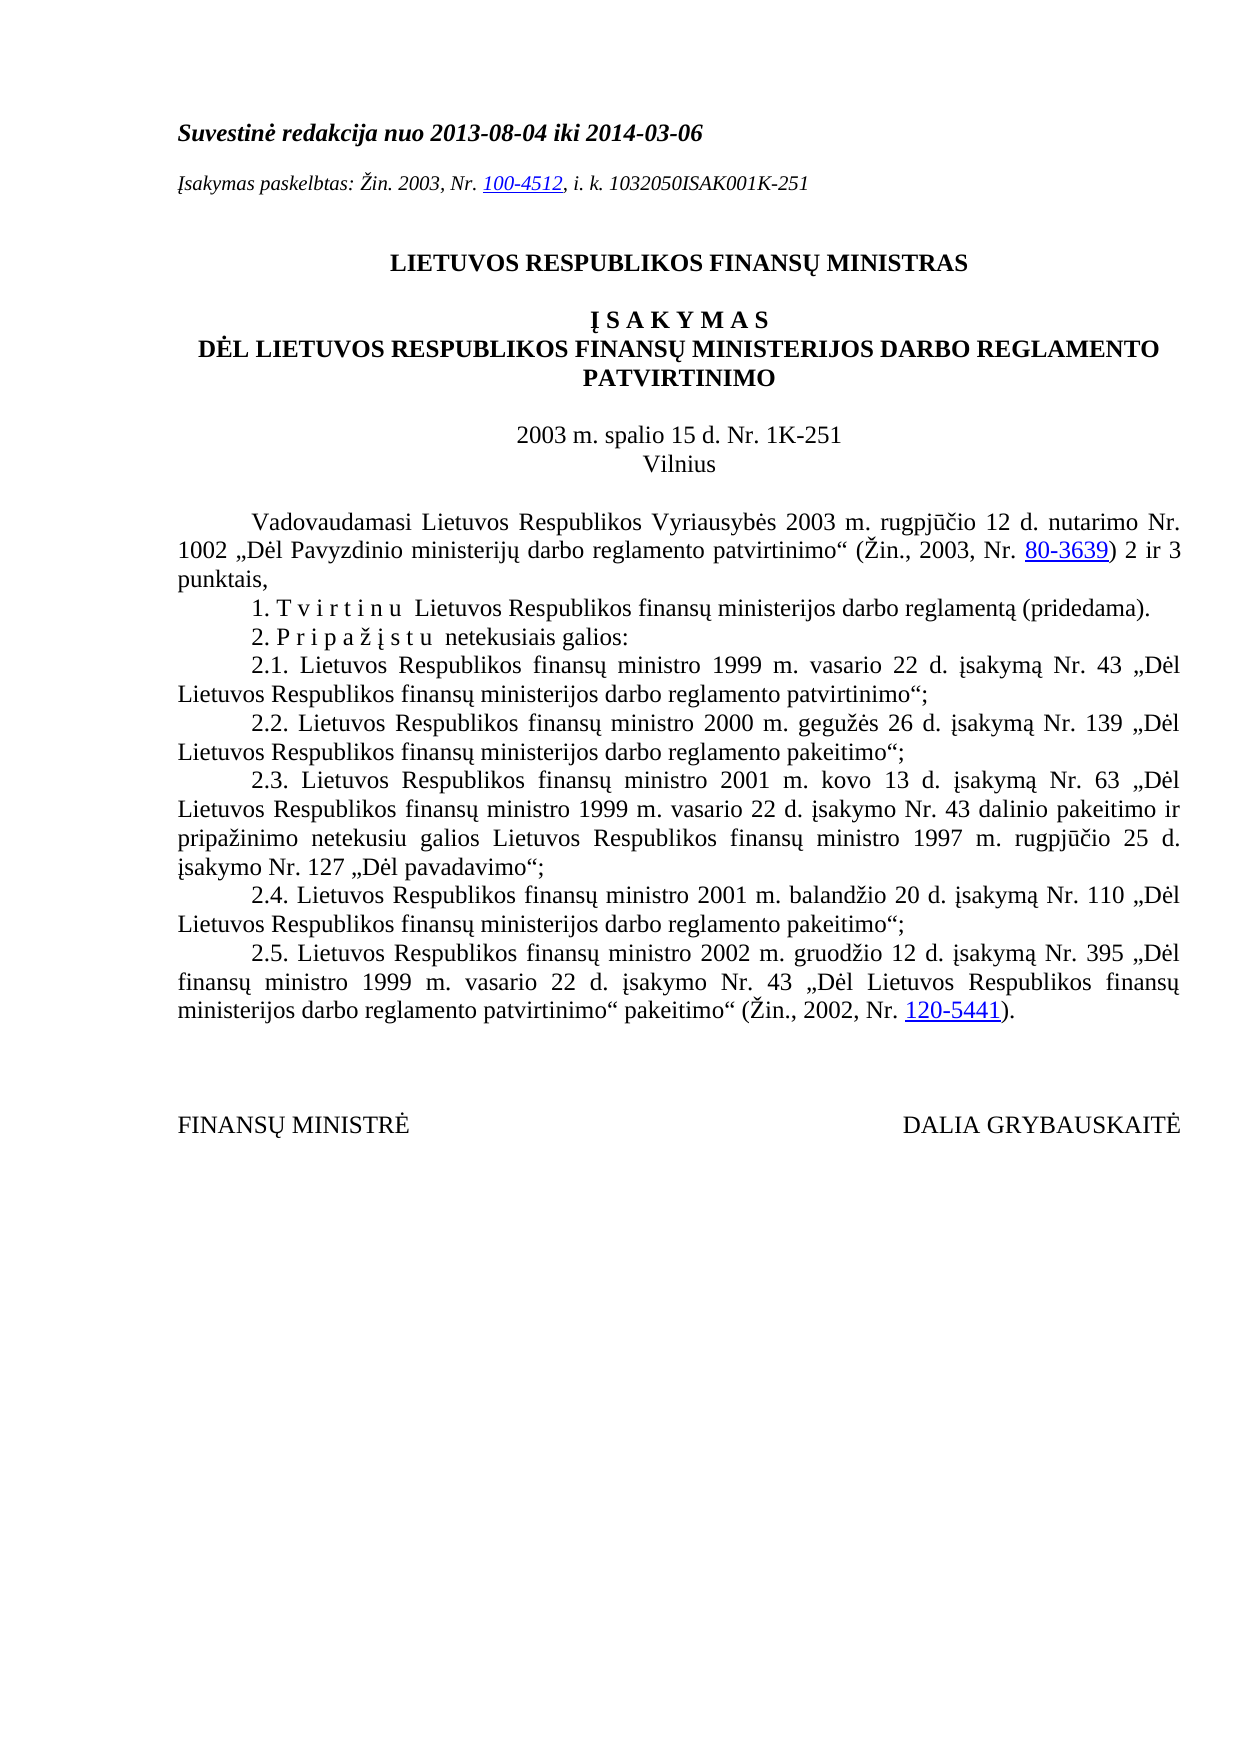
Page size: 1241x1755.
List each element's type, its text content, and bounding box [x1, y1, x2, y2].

text 2.3. Lietuvos Respublikos finansų ministro 2001 m. kovo 13 d. įsakymą Nr. 63 „Dėl Lietuvos Respublikos finansų ministro 1999 m. vasario 22 d. įsakymo Nr. 43 dalinio pakeitimo ir pripažinimo netekusiu galios Lietuvos Respublikos finansų ministro 1997 m. rugpjūčio 25 d. įsakymo Nr. 127 „Dėl pavadavimo“; [177, 765, 1181, 880]
text 2.5. Lietuvos Respublikos finansų ministro 2002 m. gruodžio 12 d. įsakymą Nr. 395 „Dėl finansų ministro 1999 m. vasario 22 d. įsakymo Nr. 43 „Dėl Lietuvos Respublikos finansų ministerijos darbo reglamento patvirtinimo“ pakeitimo“ (Žin., 2002, Nr. 120-5441). [177, 938, 1181, 1024]
text 2.1. Lietuvos Respublikos finansų ministro 1999 m. vasario 22 d. įsakymą Nr. 43 „Dėl Lietuvos Respublikos finansų ministerijos darbo reglamento patvirtinimo“; [177, 650, 1181, 708]
text Vilnius [177, 449, 1181, 478]
text FINANSŲ MINISTRĖ DALIA GRYBAUSKAITĖ [177, 1110, 1181, 1139]
text 2.2. Lietuvos Respublikos finansų ministro 2000 m. gegužės 26 d. įsakymą Nr. 139 „Dėl Lietuvos Respublikos finansų ministerijos darbo reglamento pakeitimo“; [177, 708, 1181, 765]
text DĖL LIETUVOS RESPUBLIKOS FINANSŲ MINISTERIJOS DARBO REGLAMENTO PATVIRTINIMO [177, 334, 1181, 392]
text 2003 m. spalio 15 d. Nr. 1K-251 [177, 420, 1181, 449]
text 2.4. Lietuvos Respublikos finansų ministro 2001 m. balandžio 20 d. įsakymą Nr. 110 „Dėl Lietuvos Respublikos finansų ministerijos darbo reglamento pakeitimo“; [177, 880, 1181, 938]
text 1. Tvirtinu Lietuvos Respublikos finansų ministerijos darbo reglamentą (pridedama). [177, 593, 1181, 622]
text Vadovaudamasi Lietuvos Respublikos Vyriausybės 2003 m. rugpjūčio 12 d. nutarimo Nr. 1002 „Dėl Pavyzdinio ministerijų darbo reglamento patvirtinimo“ (Žin., 2003, Nr. 80-3639) 2 ir 3 punktais, [177, 507, 1181, 593]
text Įsakymas paskelbtas: Žin. 2003, Nr. 100-4512, i. k. 1032050ISAK001K-251 [177, 171, 1181, 195]
text 2. Pripažįstu netekusiais galios: [177, 622, 1181, 650]
text Suvestinė redakcija nuo 2013-08-04 iki 2014-03-06 [177, 118, 1181, 147]
text Į S A K Y M A S [177, 305, 1181, 334]
text LIETUVOS RESPUBLIKOS FINANSŲ MINISTRAS [177, 248, 1181, 277]
